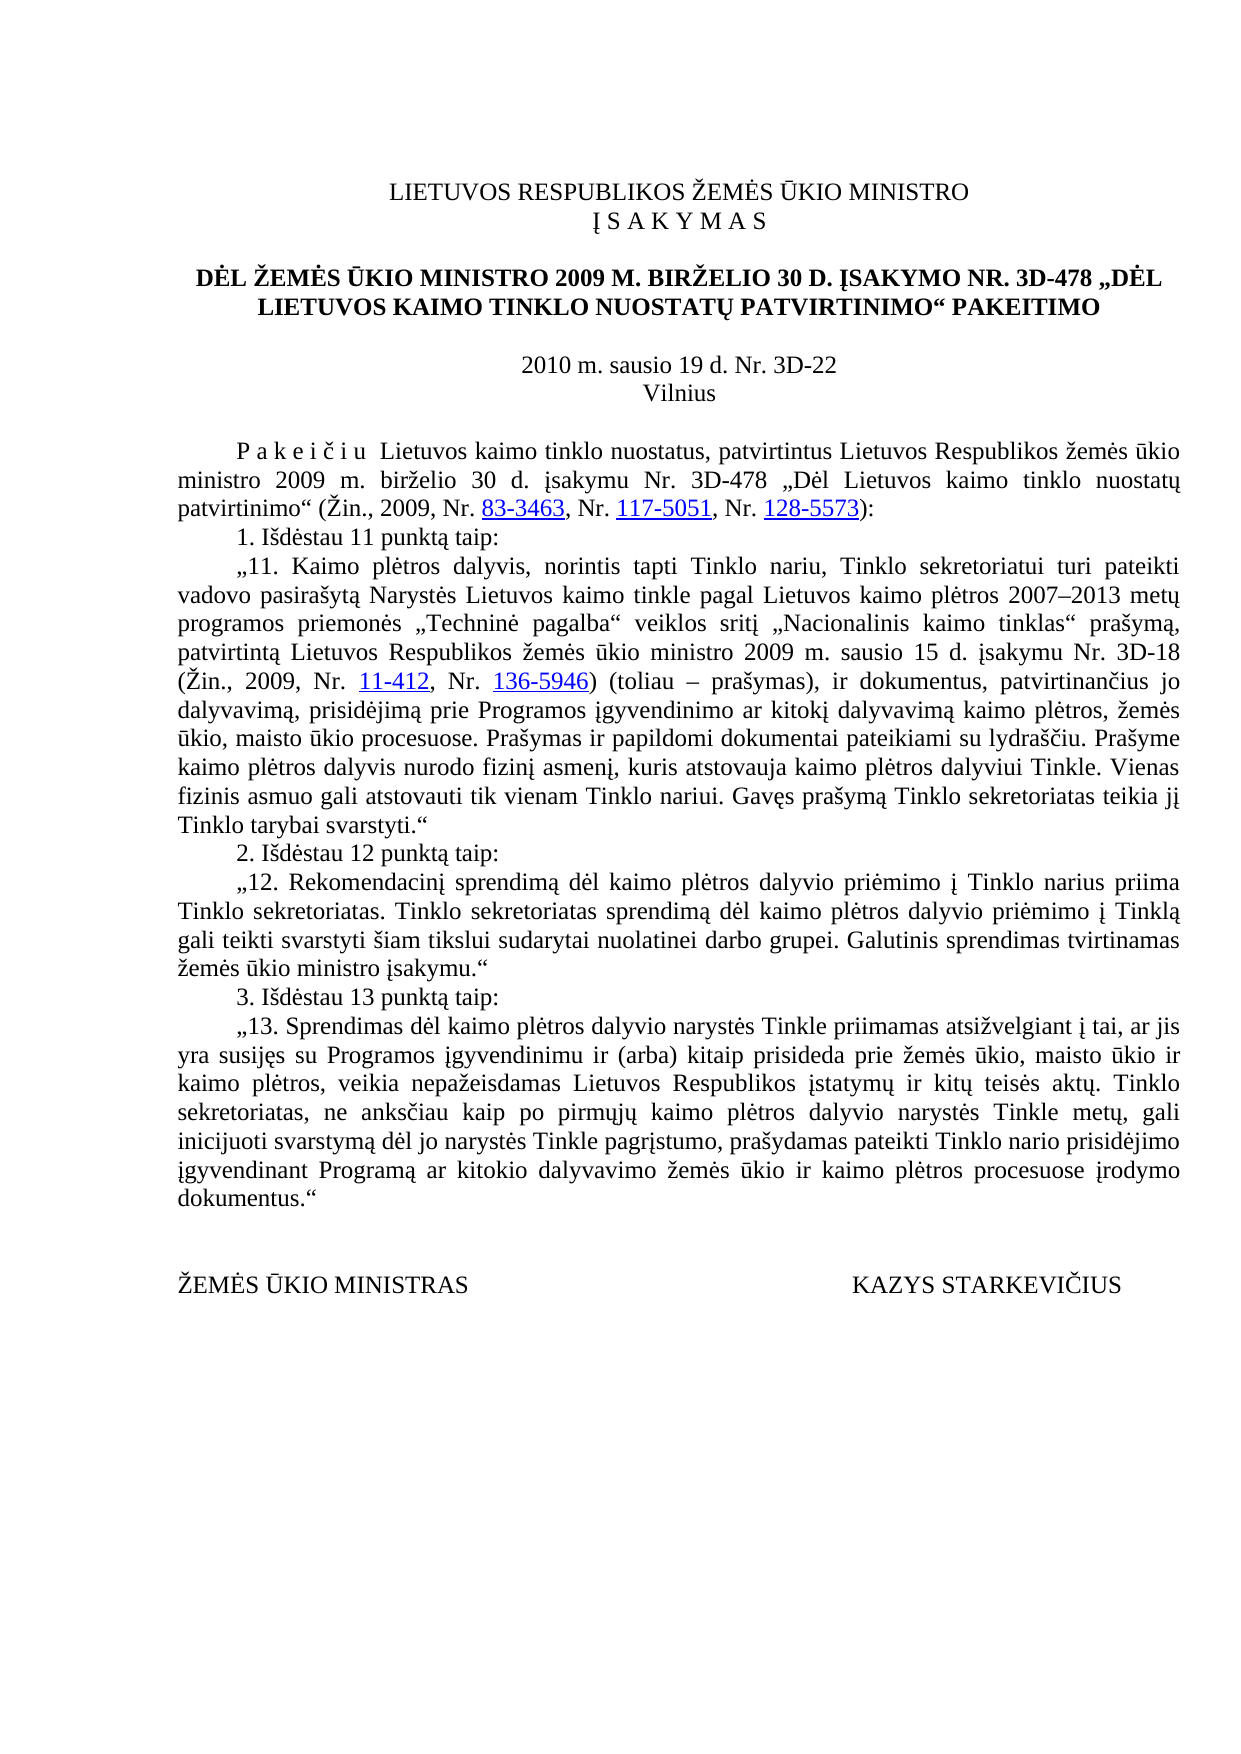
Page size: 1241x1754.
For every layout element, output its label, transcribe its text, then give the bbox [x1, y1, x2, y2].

text 1. Išdėstau 11 punktą taip: [177, 522, 1181, 551]
text Pakeičiu Lietuvos kaimo tinklo nuostatus, patvirtintus Lietuvos Respublikos žemės ūkio ministro 2009 m. birželio 30 d. įsakymu Nr. 3D-478 „Dėl Lietuvos kaimo tinklo nuostatų patvirtinimo“ (Žin., 2009, Nr. 83-3463, Nr. 117-5051, Nr. 128-5573): [177, 436, 1181, 522]
text ĮSAKYMAS [177, 206, 1181, 235]
text „12. Rekomendacinį sprendimą dėl kaimo plėtros dalyvio priėmimo į Tinklo narius priima Tinklo sekretoriatas. Tinklo sekretoriatas sprendimą dėl kaimo plėtros dalyvio priėmimo į Tinklą gali teikti svarstyti šiam tikslui sudarytai nuolatinei darbo grupei. Galutinis sprendimas tvirtinamas žemės ūkio ministro įsakymu.“ [177, 867, 1181, 982]
text „11. Kaimo plėtros dalyvis, norintis tapti Tinklo nariu, Tinklo sekretoriatui turi pateikti vadovo pasirašytą Narystės Lietuvos kaimo tinkle pagal Lietuvos kaimo plėtros 2007–2013 metų programos priemonės „Techninė pagalba“ veiklos sritį „Nacionalinis kaimo tinklas“ prašymą, patvirtintą Lietuvos Respublikos žemės ūkio ministro 2009 m. sausio 15 d. įsakymu Nr. 3D-18 (Žin., 2009, Nr. 11-412, Nr. 136-5946) (toliau – prašymas), ir dokumentus, patvirtinančius jo dalyvavimą, prisidėjimą prie Programos įgyvendinimo ar kitokį dalyvavimą kaimo plėtros, žemės ūkio, maisto ūkio procesuose. Prašymas ir papildomi dokumentai pateikiami su lydraščiu. Prašyme kaimo plėtros dalyvis nurodo fizinį asmenį, kuris atstovauja kaimo plėtros dalyviui Tinkle. Vienas fizinis asmuo gali atstovauti tik vienam Tinklo nariui. Gavęs prašymą Tinklo sekretoriatas teikia jį Tinklo tarybai svarstyti.“ [177, 551, 1181, 838]
text LIETUVOS RESPUBLIKOS ŽEMĖS ŪKIO MINISTRO [177, 177, 1181, 206]
text Vilnius [177, 378, 1181, 407]
text 2010 m. sausio 19 d. Nr. 3D-22 [177, 350, 1181, 378]
text DĖL ŽEMĖS ŪKIO MINISTRO 2009 M. BIRŽELIO 30 D. ĮSAKYMO Nr. 3D-478 „DĖL LIETUVOS KAIMO TINKLO NUOSTATŲ PATVIRTINIMO“ PAKEITIMO [177, 263, 1181, 321]
text 2. Išdėstau 12 punktą taip: [177, 838, 1181, 867]
text „13. Sprendimas dėl kaimo plėtros dalyvio narystės Tinkle priimamas atsižvelgiant į tai, ar jis yra susijęs su Programos įgyvendinimu ir (arba) kitaip prisideda prie žemės ūkio, maisto ūkio ir kaimo plėtros, veikia nepažeisdamas Lietuvos Respublikos įstatymų ir kitų teisės aktų. Tinklo sekretoriatas, ne anksčiau kaip po pirmųjų kaimo plėtros dalyvio narystės Tinkle metų, gali inicijuoti svarstymą dėl jo narystės Tinkle pagrįstumo, prašydamas pateikti Tinklo nario prisidėjimo įgyvendinant Programą ar kitokio dalyvavimo žemės ūkio ir kaimo plėtros procesuose įrodymo dokumentus.“ [177, 1011, 1181, 1212]
text 3. Išdėstau 13 punktą taip: [177, 982, 1181, 1011]
text Žemės ūkio ministras Kazys Starkevičius [177, 1270, 1181, 1298]
